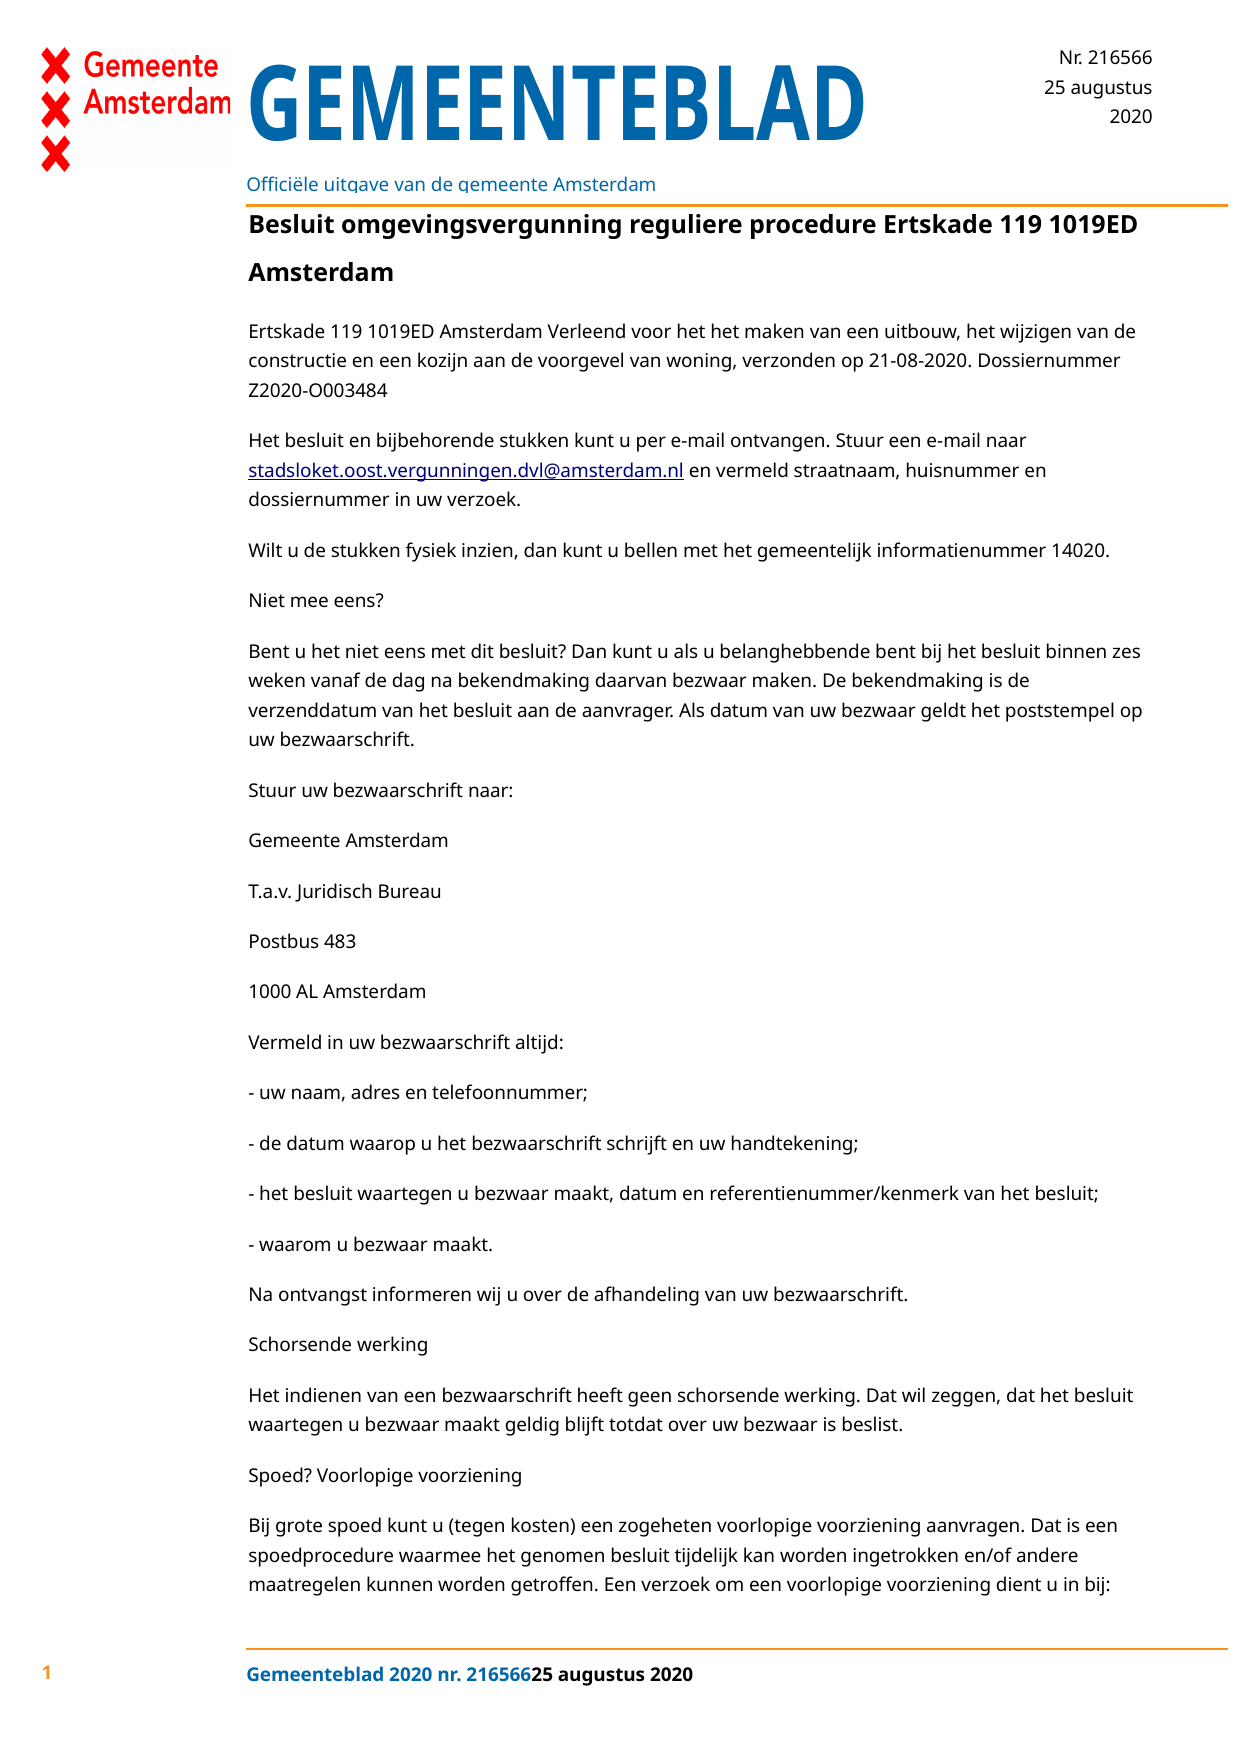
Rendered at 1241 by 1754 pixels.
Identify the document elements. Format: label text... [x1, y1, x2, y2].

text Schorsende werking [248, 1332, 1152, 1357]
text - uw naam, adres en telefoonnummer; [248, 1079, 1152, 1105]
text - de datum waarop u het bezwaarschrift schrijft en uw handtekening; [248, 1130, 1152, 1156]
text Bij grote spoed kunt u (tegen kosten) een zogeheten voorlopige voorziening aanvragen. Dat is een spoedprocedure waarmee het genomen besluit tijdelijk kan worden ingetrokken en/of andere maatregelen kunnen worden getroffen. Een verzoek om een voorlopige voorziening dient u in bij: [248, 1512, 1152, 1597]
text Niet mee eens? [248, 587, 1152, 613]
text Ertskade 119 1019ED Amsterdam Verleend voor het het maken van een uitbouw, het wijzigen van de constructie en een kozijn aan de voorgevel van woning, verzonden op 21-08-2020. Dossiernummer Z2020-O003484 [248, 318, 1152, 403]
text Besluit omgevingsvergunning reguliere procedure Ertskade 119 1019ED Amsterdam [248, 207, 1152, 288]
text Stuur uw bezwaarschrift naar: [248, 777, 1152, 803]
text - het besluit waartegen u bezwaar maakt, datum en referentienummer/kenmerk van het besluit; [248, 1180, 1152, 1206]
picture [41, 47, 231, 172]
text Spoed? Voorlopige voorziening [248, 1462, 1152, 1488]
text Postbus 483 [248, 928, 1152, 954]
text Gemeente Amsterdam [248, 827, 1152, 853]
text Het besluit en bijbehorende stukken kunt u per e-mail ontvangen. Stuur een e-mail naar stadsloket.oost.vergunningen.dvl@amsterdam.nl en vermeld straatnaam, huisnummer en dossiernummer in uw verzoek. [248, 427, 1152, 512]
text Wilt u de stukken fysiek inzien, dan kunt u bellen met het gemeentelijk informatienummer 14020. [248, 537, 1152, 563]
text T.a.v. Juridisch Bureau [248, 878, 1152, 904]
text 1000 AL Amsterdam [248, 979, 1152, 1004]
text Bent u het niet eens met dit besluit? Dan kunt u als u belanghebbende bent bij het besluit binnen zes weken vanaf de dag na bekendmaking daarvan bezwaar maken. De bekendmaking is de verzenddatum van het besluit aan de aanvrager. Als datum van uw bezwaar geldt het poststempel op uw bezwaarschrift. [248, 638, 1152, 752]
text - waarom u bezwaar maakt. [248, 1231, 1152, 1257]
text Vermeld in uw bezwaarschrift altijd: [248, 1029, 1152, 1055]
text Na ontvangst informeren wij u over de afhandeling van uw bezwaarschrift. [248, 1281, 1152, 1307]
text Het indienen van een bezwaarschrift heeft geen schorsende werking. Dat wil zeggen, dat het besluit waartegen u bezwaar maakt geldig blijft totdat over uw bezwaar is beslist. [248, 1382, 1152, 1437]
